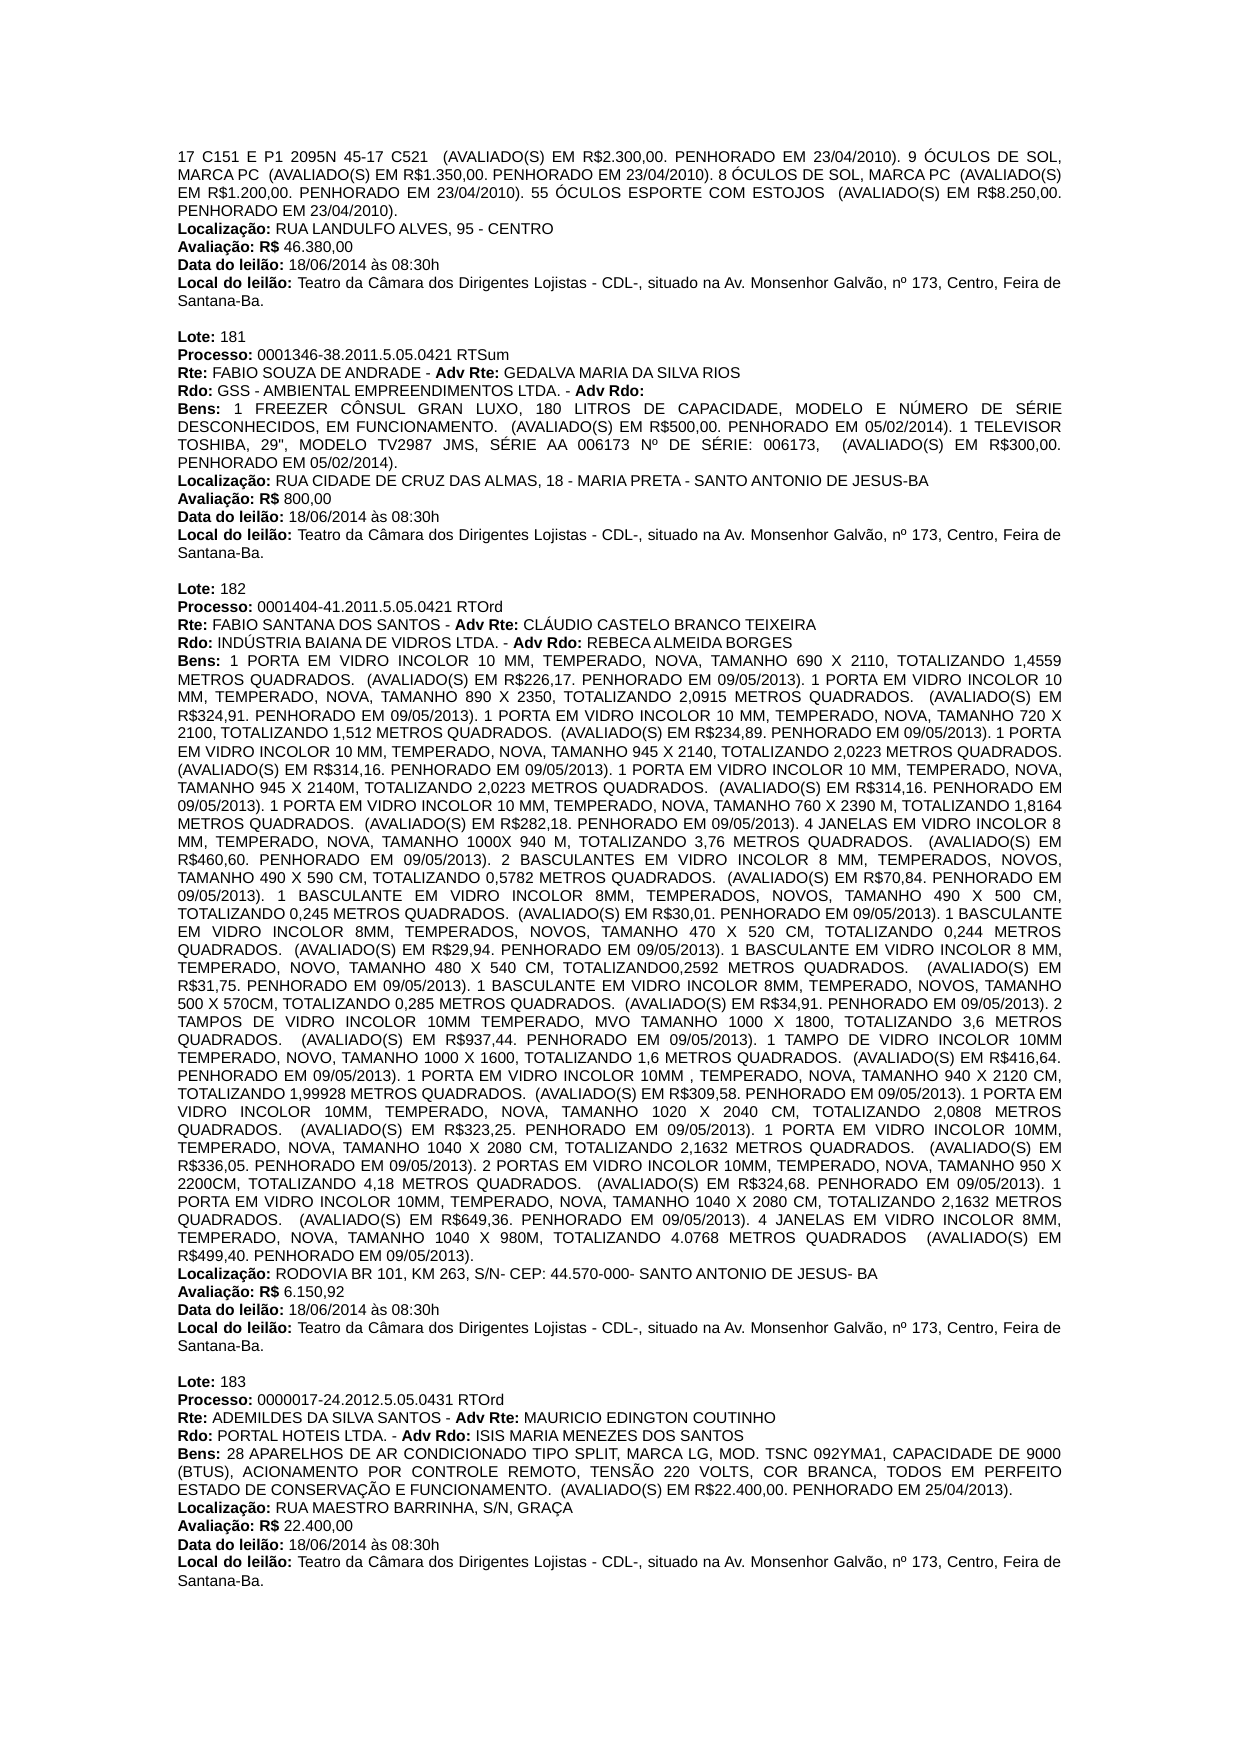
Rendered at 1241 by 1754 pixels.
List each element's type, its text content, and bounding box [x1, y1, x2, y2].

text Local do leilão: Teatro da Câmara dos Dirigentes Lojistas - CDL-, situado na Av. Monsenhor Galvão, nº 173, Centro, Feira de Santana-Ba. [177, 526, 1063, 562]
text Localização: RODOVIA BR 101, KM 263, S/N- CEP: 44.570-000- SANTO ANTONIO DE JESUS- BA [177, 1265, 1063, 1283]
text Data do leilão: 18/06/2014 às 08:30h [177, 1535, 1063, 1553]
text Localização: RUA CIDADE DE CRUZ DAS ALMAS, 18 - MARIA PRETA - SANTO ANTONIO DE JESUS-BA [177, 472, 1063, 490]
text Rdo: INDÚSTRIA BAIANA DE VIDROS LTDA. - Adv Rdo: REBECA ALMEIDA BORGES [177, 634, 1063, 652]
text Bens: 1 FREEZER CÔNSUL GRAN LUXO, 180 LITROS DE CAPACIDADE, MODELO E NÚMERO DE SÉRIE DESCONHECIDOS, EM FUNCIONAMENTO. (AVALIADO(S) EM R$500,00. PENHORADO EM 05/02/2014). 1 TELEVISOR TOSHIBA, 29", MODELO TV2987 JMS, SÉRIE AA 006173 Nº DE SÉRIE: 006173, (AVALIADO(S) EM R$300,00. PENHORADO EM 05/02/2014). [177, 400, 1063, 472]
text Processo: 0000017-24.2012.5.05.0431 RTOrd [177, 1391, 1063, 1409]
text Local do leilão: Teatro da Câmara dos Dirigentes Lojistas - CDL-, situado na Av. Monsenhor Galvão, nº 173, Centro, Feira de Santana-Ba. [177, 274, 1063, 310]
text Data do leilão: 18/06/2014 às 08:30h [177, 508, 1063, 526]
text Lote: 182 [177, 580, 1063, 598]
text Avaliação: R$ 46.380,00 [177, 238, 1063, 256]
text Lote: 181 [177, 328, 1063, 346]
text Lote: 183 [177, 1373, 1063, 1391]
text Local do leilão: Teatro da Câmara dos Dirigentes Lojistas - CDL-, situado na Av. Monsenhor Galvão, nº 173, Centro, Feira de Santana-Ba. [177, 1553, 1063, 1589]
text Rte: FABIO SANTANA DOS SANTOS - Adv Rte: CLÁUDIO CASTELO BRANCO TEIXEIRA [177, 616, 1063, 634]
text Avaliação: R$ 800,00 [177, 490, 1063, 508]
text Rdo: PORTAL HOTEIS LTDA. - Adv Rdo: ISIS MARIA MENEZES DOS SANTOS [177, 1427, 1063, 1445]
text 17 C151 E P1 2095N 45-17 C521 (AVALIADO(S) EM R$2.300,00. PENHORADO EM 23/04/2010). 9 ÓCULOS DE SOL, MARCA PC (AVALIADO(S) EM R$1.350,00. PENHORADO EM 23/04/2010). 8 ÓCULOS DE SOL, MARCA PC (AVALIADO(S) EM R$1.200,00. PENHORADO EM 23/04/2010). 55 ÓCULOS ESPORTE COM ESTOJOS (AVALIADO(S) EM R$8.250,00. PENHORADO EM 23/04/2010). [177, 148, 1063, 220]
text Avaliação: R$ 6.150,92 [177, 1283, 1063, 1301]
text Bens: 28 APARELHOS DE AR CONDICIONADO TIPO SPLIT, MARCA LG, MOD. TSNC 092YMA1, CAPACIDADE DE 9000 (BTUS), ACIONAMENTO POR CONTROLE REMOTO, TENSÃO 220 VOLTS, COR BRANCA, TODOS EM PERFEITO ESTADO DE CONSERVAÇÃO E FUNCIONAMENTO. (AVALIADO(S) EM R$22.400,00. PENHORADO EM 25/04/2013). [177, 1445, 1063, 1499]
text Rdo: GSS - AMBIENTAL EMPREENDIMENTOS LTDA. - Adv Rdo: [177, 382, 1063, 400]
text Data do leilão: 18/06/2014 às 08:30h [177, 1301, 1063, 1319]
text Localização: RUA MAESTRO BARRINHA, S/N, GRAÇA [177, 1499, 1063, 1517]
text Bens: 1 PORTA EM VIDRO INCOLOR 10 MM, TEMPERADO, NOVA, TAMANHO 690 X 2110, TOTALIZANDO 1,4559 METROS QUADRADOS. (AVALIADO(S) EM R$226,17. PENHORADO EM 09/05/2013). 1 PORTA EM VIDRO INCOLOR 10 MM, TEMPERADO, NOVA, TAMANHO 890 X 2350, TOTALIZANDO 2,0915 METROS QUADRADOS. (AVALIADO(S) EM R$324,91. PENHORADO EM 09/05/2013). 1 PORTA EM VIDRO INCOLOR 10 MM, TEMPERADO, NOVA, TAMANHO 720 X 2100, TOTALIZANDO 1,512 METROS QUADRADOS. (AVALIADO(S) EM R$234,89. PENHORADO EM 09/05/2013). 1 PORTA EM VIDRO INCOLOR 10 MM, TEMPERADO, NOVA, TAMANHO 945 X 2140, TOTALIZANDO 2,0223 METROS QUADRADOS. (AVALIADO(S) EM R$314,16. PENHORADO EM 09/05/2013). 1 PORTA EM VIDRO INCOLOR 10 MM, TEMPERADO, NOVA, TAMANHO 945 X 2140M, TOTALIZANDO 2,0223 METROS QUADRADOS. (AVALIADO(S) EM R$314,16. PENHORADO EM 09/05/2013). 1 PORTA EM VIDRO INCOLOR 10 MM, TEMPERADO, NOVA, TAMANHO 760 X 2390 M, TOTALIZANDO 1,8164 METROS QUADRADOS. (AVALIADO(S) EM R$282,18. PENHORADO EM 09/05/2013). 4 JANELAS EM VIDRO INCOLOR 8 MM, TEMPERADO, NOVA, TAMANHO 1000X 940 M, TOTALIZANDO 3,76 METROS QUADRADOS. (AVALIADO(S) EM R$460,60. PENHORADO EM 09/05/2013). 2 BASCULANTES EM VIDRO INCOLOR 8 MM, TEMPERADOS, NOVOS, TAMANHO 490 X 590 CM, TOTALIZANDO 0,5782 METROS QUADRADOS. (AVALIADO(S) EM R$70,84. PENHORADO EM 09/05/2013). 1 BASCULANTE EM VIDRO INCOLOR 8MM, TEMPERADOS, NOVOS, TAMANHO 490 X 500 CM, TOTALIZANDO 0,245 METROS QUADRADOS. (AVALIADO(S) EM R$30,01. PENHORADO EM 09/05/2013). 1 BASCULANTE EM VIDRO INCOLOR 8MM, TEMPERADOS, NOVOS, TAMANHO 470 X 520 CM, TOTALIZANDO 0,244 METROS QUADRADOS. (AVALIADO(S) EM R$29,94. PENHORADO EM 09/05/2013). 1 BASCULANTE EM VIDRO INCOLOR 8 MM, TEMPERADO, NOVO, TAMANHO 480 X 540 CM, TOTALIZANDO0,2592 METROS QUADRADOS. (AVALIADO(S) EM R$31,75. PENHORADO EM 09/05/2013). 1 BASCULANTE EM VIDRO INCOLOR 8MM, TEMPERADO, NOVOS, TAMANHO 500 X 570CM, TOTALIZANDO 0,285 METROS QUADRADOS. (AVALIADO(S) EM R$34,91. PENHORADO EM 09/05/2013). 2 TAMPOS DE VIDRO INCOLOR 10MM TEMPERADO, MVO TAMANHO 1000 X 1800, TOTALIZANDO 3,6 METROS QUADRADOS. (AVALIADO(S) EM R$937,44. PENHORADO EM 09/05/2013). 1 TAMPO DE VIDRO INCOLOR 10MM TEMPERADO, NOVO, TAMANHO 1000 X 1600, TOTALIZANDO 1,6 METROS QUADRADOS. (AVALIADO(S) EM R$416,64. PENHORADO EM 09/05/2013). 1 PORTA EM VIDRO INCOLOR 10MM , TEMPERADO, NOVA, TAMANHO 940 X 2120 CM, TOTALIZANDO 1,99928 METROS QUADRADOS. (AVALIADO(S) EM R$309,58. PENHORADO EM 09/05/2013). 1 PORTA EM VIDRO INCOLOR 10MM, TEMPERADO, NOVA, TAMANHO 1020 X 2040 CM, TOTALIZANDO 2,0808 METROS QUADRADOS. (AVALIADO(S) EM R$323,25. PENHORADO EM 09/05/2013). 1 PORTA EM VIDRO INCOLOR 10MM, TEMPERADO, NOVA, TAMANHO 1040 X 2080 CM, TOTALIZANDO 2,1632 METROS QUADRADOS. (AVALIADO(S) EM R$336,05. PENHORADO EM 09/05/2013). 2 PORTAS EM VIDRO INCOLOR 10MM, TEMPERADO, NOVA, TAMANHO 950 X 2200CM, TOTALIZANDO 4,18 METROS QUADRADOS. (AVALIADO(S) EM R$324,68. PENHORADO EM 09/05/2013). 1 PORTA EM VIDRO INCOLOR 10MM, TEMPERADO, NOVA, TAMANHO 1040 X 2080 CM, TOTALIZANDO 2,1632 METROS QUADRADOS. (AVALIADO(S) EM R$649,36. PENHORADO EM 09/05/2013). 4 JANELAS EM VIDRO INCOLOR 8MM, TEMPERADO, NOVA, TAMANHO 1040 X 980M, TOTALIZANDO 4.0768 METROS QUADRADOS (AVALIADO(S) EM R$499,40. PENHORADO EM 09/05/2013). [177, 652, 1063, 1265]
text Avaliação: R$ 22.400,00 [177, 1517, 1063, 1535]
text Processo: 0001346-38.2011.5.05.0421 RTSum [177, 346, 1063, 364]
text Rte: ADEMILDES DA SILVA SANTOS - Adv Rte: MAURICIO EDINGTON COUTINHO [177, 1409, 1063, 1427]
text Localização: RUA LANDULFO ALVES, 95 - CENTRO [177, 220, 1063, 238]
text Processo: 0001404-41.2011.5.05.0421 RTOrd [177, 598, 1063, 616]
text Data do leilão: 18/06/2014 às 08:30h [177, 256, 1063, 274]
text Local do leilão: Teatro da Câmara dos Dirigentes Lojistas - CDL-, situado na Av. Monsenhor Galvão, nº 173, Centro, Feira de Santana-Ba. [177, 1319, 1063, 1355]
text Rte: FABIO SOUZA DE ANDRADE - Adv Rte: GEDALVA MARIA DA SILVA RIOS [177, 364, 1063, 382]
